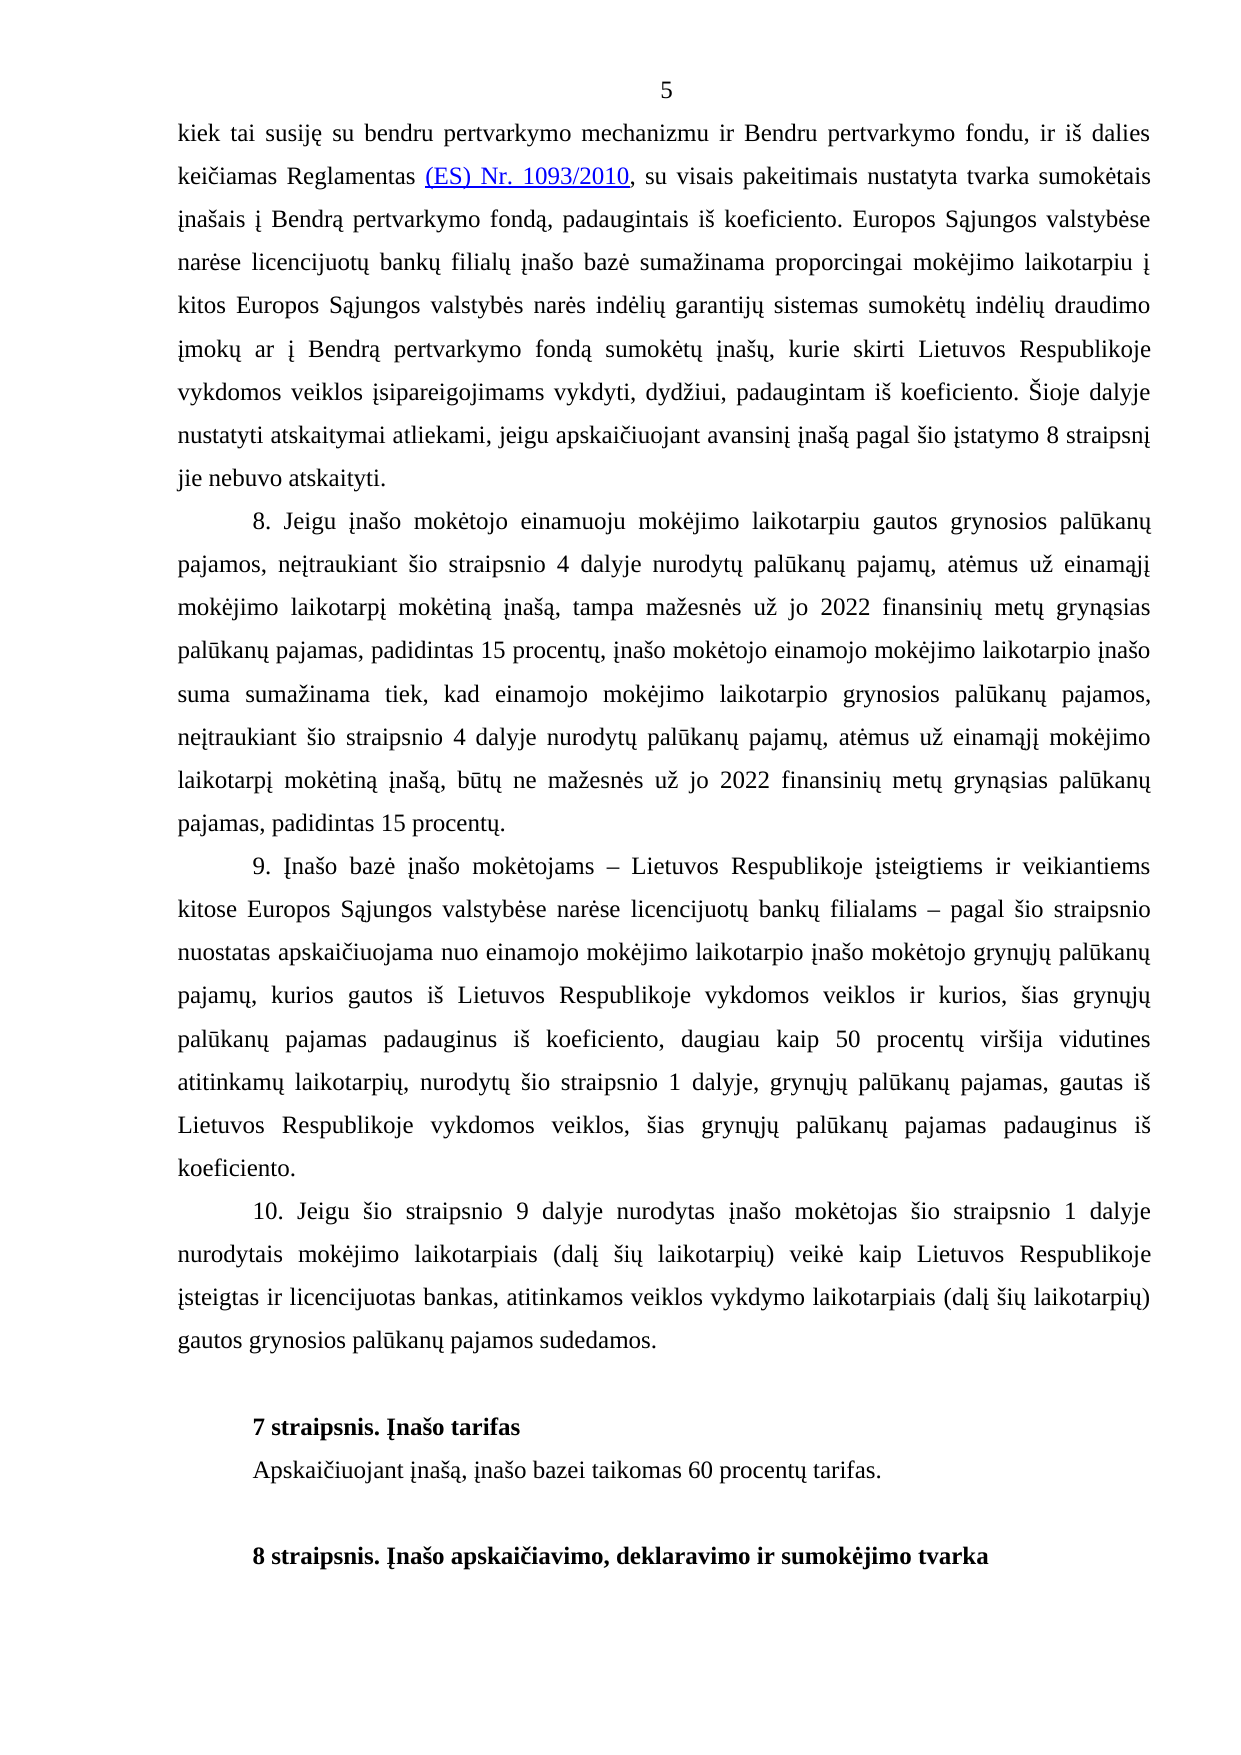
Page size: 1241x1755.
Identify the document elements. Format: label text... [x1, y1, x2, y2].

text 10. Jeigu šio straipsnio 9 dalyje nurodytas įnašo mokėtojas šio straipsnio 1 dalyje nurodytais mokėjimo laikotarpiais (dalį šių laikotarpių) veikė kaip Lietuvos Respublikoje įsteigtas ir licencijuotas bankas, atitinkamos veiklos vykdymo laikotarpiais (dalį šių laikotarpių) gautos grynosios palūkanų pajamos sudedamos. [177, 1196, 1152, 1354]
text 8. Jeigu įnašo mokėtojo einamuoju mokėjimo laikotarpiu gautos grynosios palūkanų pajamos, neįtraukiant šio straipsnio 4 dalyje nurodytų palūkanų pajamų, atėmus už einamąjį mokėjimo laikotarpį mokėtiną įnašą, tampa mažesnės už jo 2022 finansinių metų grynąsias palūkanų pajamas, padidintas 15 procentų, įnašo mokėtojo einamojo mokėjimo laikotarpio įnašo suma sumažinama tiek, kad einamojo mokėjimo laikotarpio grynosios palūkanų pajamos, neįtraukiant šio straipsnio 4 dalyje nurodytų palūkanų pajamų, atėmus už einamąjį mokėjimo laikotarpį mokėtiną įnašą, būtų ne mažesnės už jo 2022 finansinių metų grynąsias palūkanų pajamas, padidintas 15 procentų. [177, 506, 1152, 837]
text 8 straipsnis. Įnašo apskaičiavimo, deklaravimo ir sumokėjimo tvarka [177, 1541, 1152, 1570]
text 9. Įnašo bazė įnašo mokėtojams – Lietuvos Respublikoje įsteigtiems ir veikiantiems kitose Europos Sąjungos valstybėse narėse licencijuotų bankų filialams – pagal šio straipsnio nuostatas apskaičiuojama nuo einamojo mokėjimo laikotarpio įnašo mokėtojo grynųjų palūkanų pajamų, kurios gautos iš Lietuvos Respublikoje vykdomos veiklos ir kurios, šias grynųjų palūkanų pajamas padauginus iš koeficiento, daugiau kaip 50 procentų viršija vidutines atitinkamų laikotarpių, nurodytų šio straipsnio 1 dalyje, grynųjų palūkanų pajamas, gautas iš Lietuvos Respublikoje vykdomos veiklos, šias grynųjų palūkanų pajamas padauginus iš koeficiento. [177, 851, 1152, 1182]
text Apskaičiuojant įnašą, įnašo bazei taikomas 60 procentų tarifas. [177, 1455, 1152, 1484]
text kiek tai susiję su bendru pertvarkymo mechanizmu ir Bendru pertvarkymo fondu, ir iš dalies keičiamas Reglamentas (ES) Nr. 1093/2010, su visais pakeitimais nustatyta tvarka sumokėtais įnašais į Bendrą pertvarkymo fondą, padaugintais iš koeficiento. Europos Sąjungos valstybėse narėse licencijuotų bankų filialų įnašo bazė sumažinama proporcingai mokėjimo laikotarpiu į kitos Europos Sąjungos valstybės narės indėlių garantijų sistemas sumokėtų indėlių draudimo įmokų ar į Bendrą pertvarkymo fondą sumokėtų įnašų, kurie skirti Lietuvos Respublikoje vykdomos veiklos įsipareigojimams vykdyti, dydžiui, padaugintam iš koeficiento. Šioje dalyje nustatyti atskaitymai atliekami, jeigu apskaičiuojant avansinį įnašą pagal šio įstatymo 8 straipsnį jie nebuvo atskaityti. [177, 118, 1152, 492]
text 7 straipsnis. Įnašo tarifas [177, 1412, 1152, 1441]
